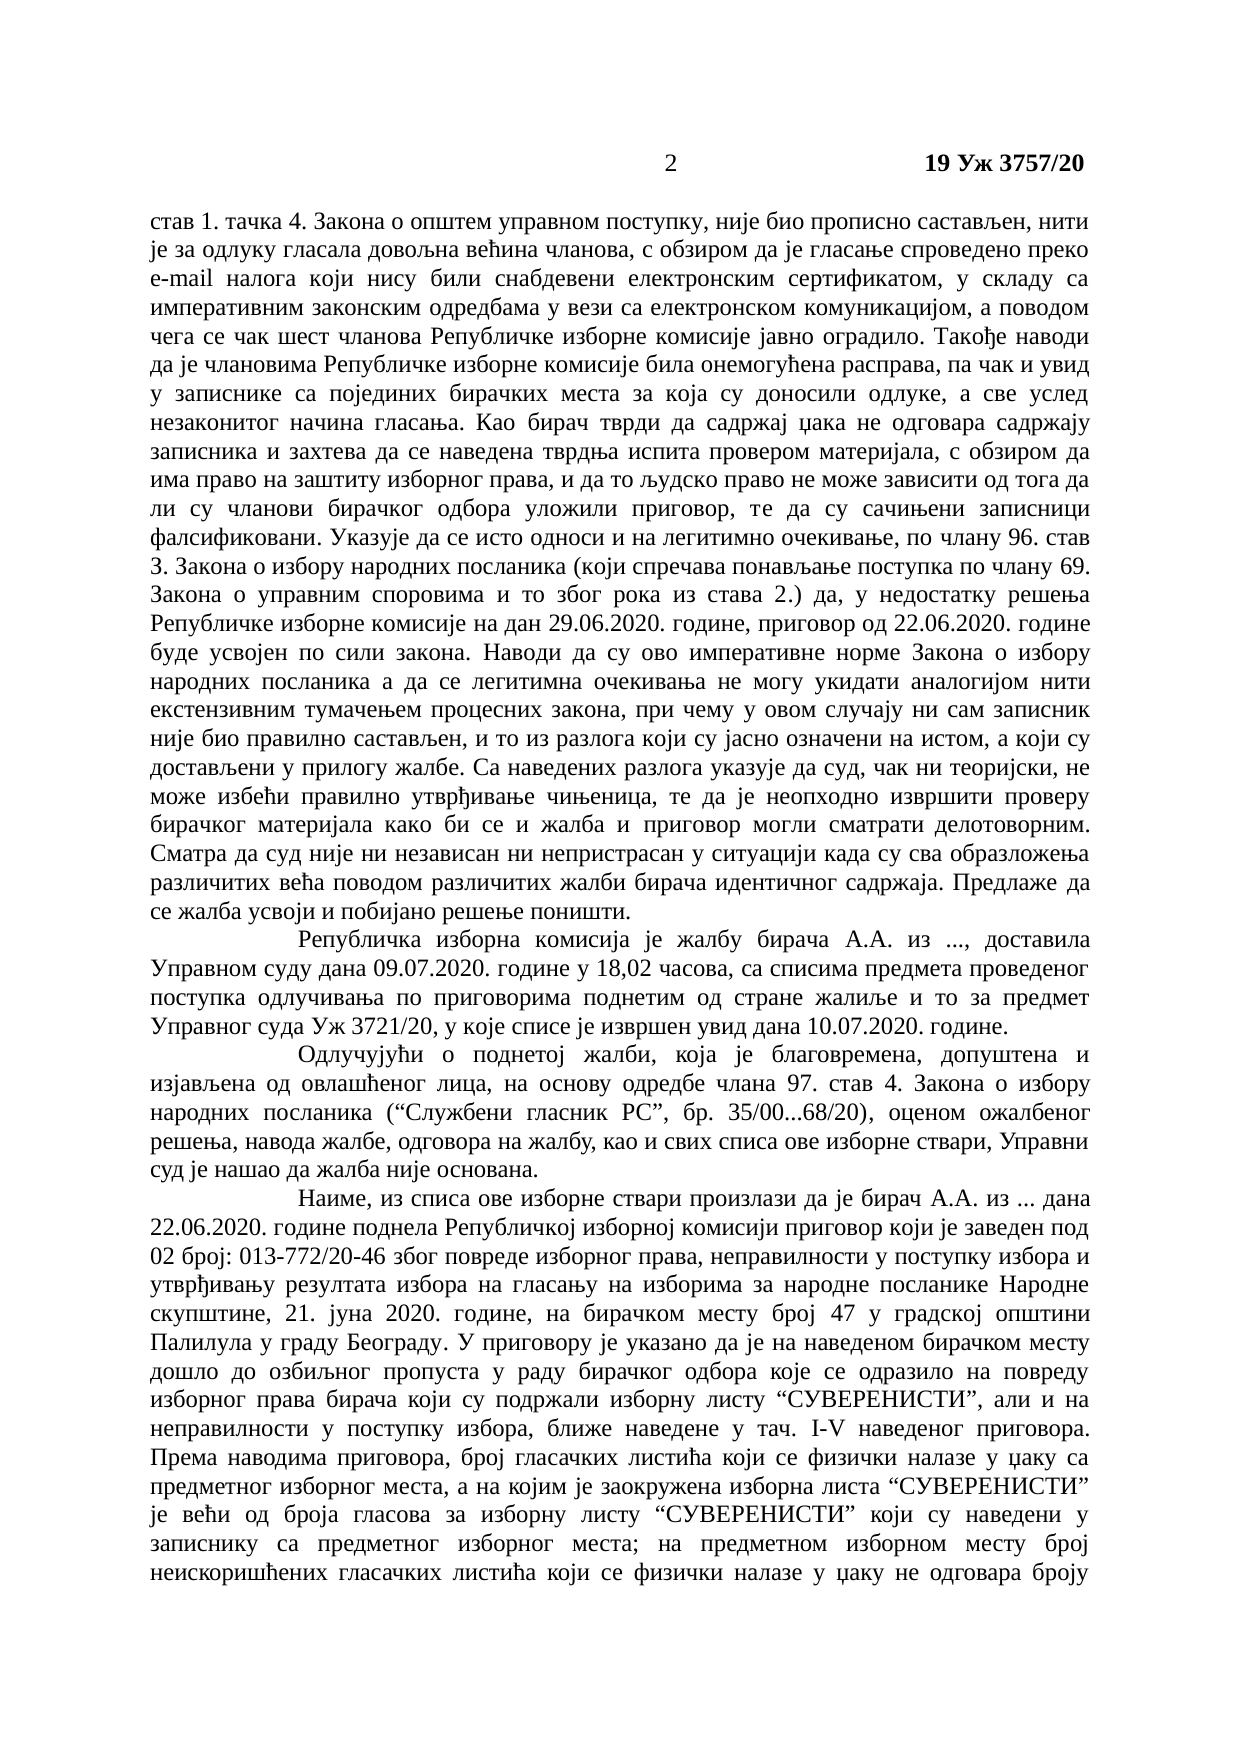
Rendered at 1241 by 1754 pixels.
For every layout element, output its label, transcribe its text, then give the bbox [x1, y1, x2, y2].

text Наиме, из списа ове изборне ствари произлази да је бирач А.А. из ... дана 22.06.2020. године поднела Републичкој изборној комисији приговор који је заведен под 02 број: 013-772/20-46 због повреде изборног права, неправилности у поступку избора и утврђивању резултата избора на гласању на изборима за народне посланике Народне скупштине, 21. јуна 2020. године, на бирачком месту број 47 у градској општини Палилула у граду Београду. У приговору је указано да је на наведеном бирачком месту дошло до озбиљног пропуста у раду бирачког одбора које се одразило на повреду изборног права бирача који су подржали изборну листу “СУВЕРЕНИСТИ”, али и на неправилности у поступку избора, ближе наведене у тач. I-V наведеног приговора. Према наводима приговора, број гласачких листића који се физички налазе у џаку са предметног изборног места, а на којим је заокружена изборна листа “СУВЕРЕНИСТИ” је већи од броја гласова за изборну листу “СУВЕРЕНИСТИ” који су наведени у записнику са предметног изборног места; на предметном изборном месту број неискоришћених гласачких листића који се физички налазе у џаку не одговара броју [150, 1183, 1091, 1586]
text став 1. тачка 4. Закона о општем управном поступку, није био прописно састављен, нити је за одлуку гласала довољна већина чланова, с обзиром да је гласање спроведено преко e-mail налога који нису били снабдевени електронским сертификатом, у складу са императивним законским одредбама у вези са електронском комуникацијом, а поводом чега се чак шест чланова Републичке изборне комисије јавно оградило. Такође наводи да је члановима Републичке изборне комисије била онемогућена расправа, па чак и увид у записнике са појединих бирачких места за која су доносили одлуке, а све услед незаконитог начина гласања. Као бирач тврди да садржај џака не одговара садржају записника и захтева да се наведена тврдња испита провером материјала, с обзиром да има право на заштиту изборног права, и да то људско право не може зависити од тога да ли су чланови бирачког одбора уложили приговор, те да су сачињени записници фалсификовани. Указује да се исто односи и на легитимно очекивање, по члану 96. став З. Закона о избору народних посланика (који спречава понављање поступка по члану 69. Закона о управним споровима и то због рока из става 2.) да, у недостатку решења Републичке изборне комисије на дан 29.06.2020. године, приговор од 22.06.2020. године буде усвојен по сили закона. Наводи да су ово императивне норме Закона о избору народних посланика а да се легитимна очекивања не могу укидати аналогијом нити екстензивним тумачењем процесних закона, при чему у овом случају ни сам записник није био правилно састављен, и то из разлога који су јасно означени на истом, а који су достављени у прилогу жалбе. Са наведених разлога указује да суд, чак ни теоријски, не може избећи правилно утврђивање чињеница, те да је неопходно извршити проверу бирачког материјала како би се и жалба и приговор могли сматрати делотоворним. Сматра да суд није ни независан ни непристрасан у ситуацији када су сва образложења различитих већа поводом различитих жалби бирача идентичног садржаја. Предлаже да се жалба усвоји и побијано решење поништи. [150, 206, 1091, 924]
text Републичка изборна комисија је жалбу бирача А.А. из ..., доставила Управном суду дана 09.07.2020. године у 18,02 часова, са списима предмета проведеног поступка одлучивања по приговорима поднетим од стране жалиље и то за предмет Управног суда Уж 3721/20, у које списе је извршен увид дана 10.07.2020. године. [150, 924, 1091, 1039]
text Одлучујући о поднетој жалби, која је благовремена, допуштена и изјављена од овлашћеног лица, на основу одредбе члана 97. став 4. Закона о избору народних посланика (“Службени гласник РС”, бр. 35/00...68/20), оценом ожалбеног решења, навода жалбе, одговора на жалбу, као и свих списа ове изборне ствари, Управни суд је нашао да жалба није основана. [150, 1039, 1091, 1183]
